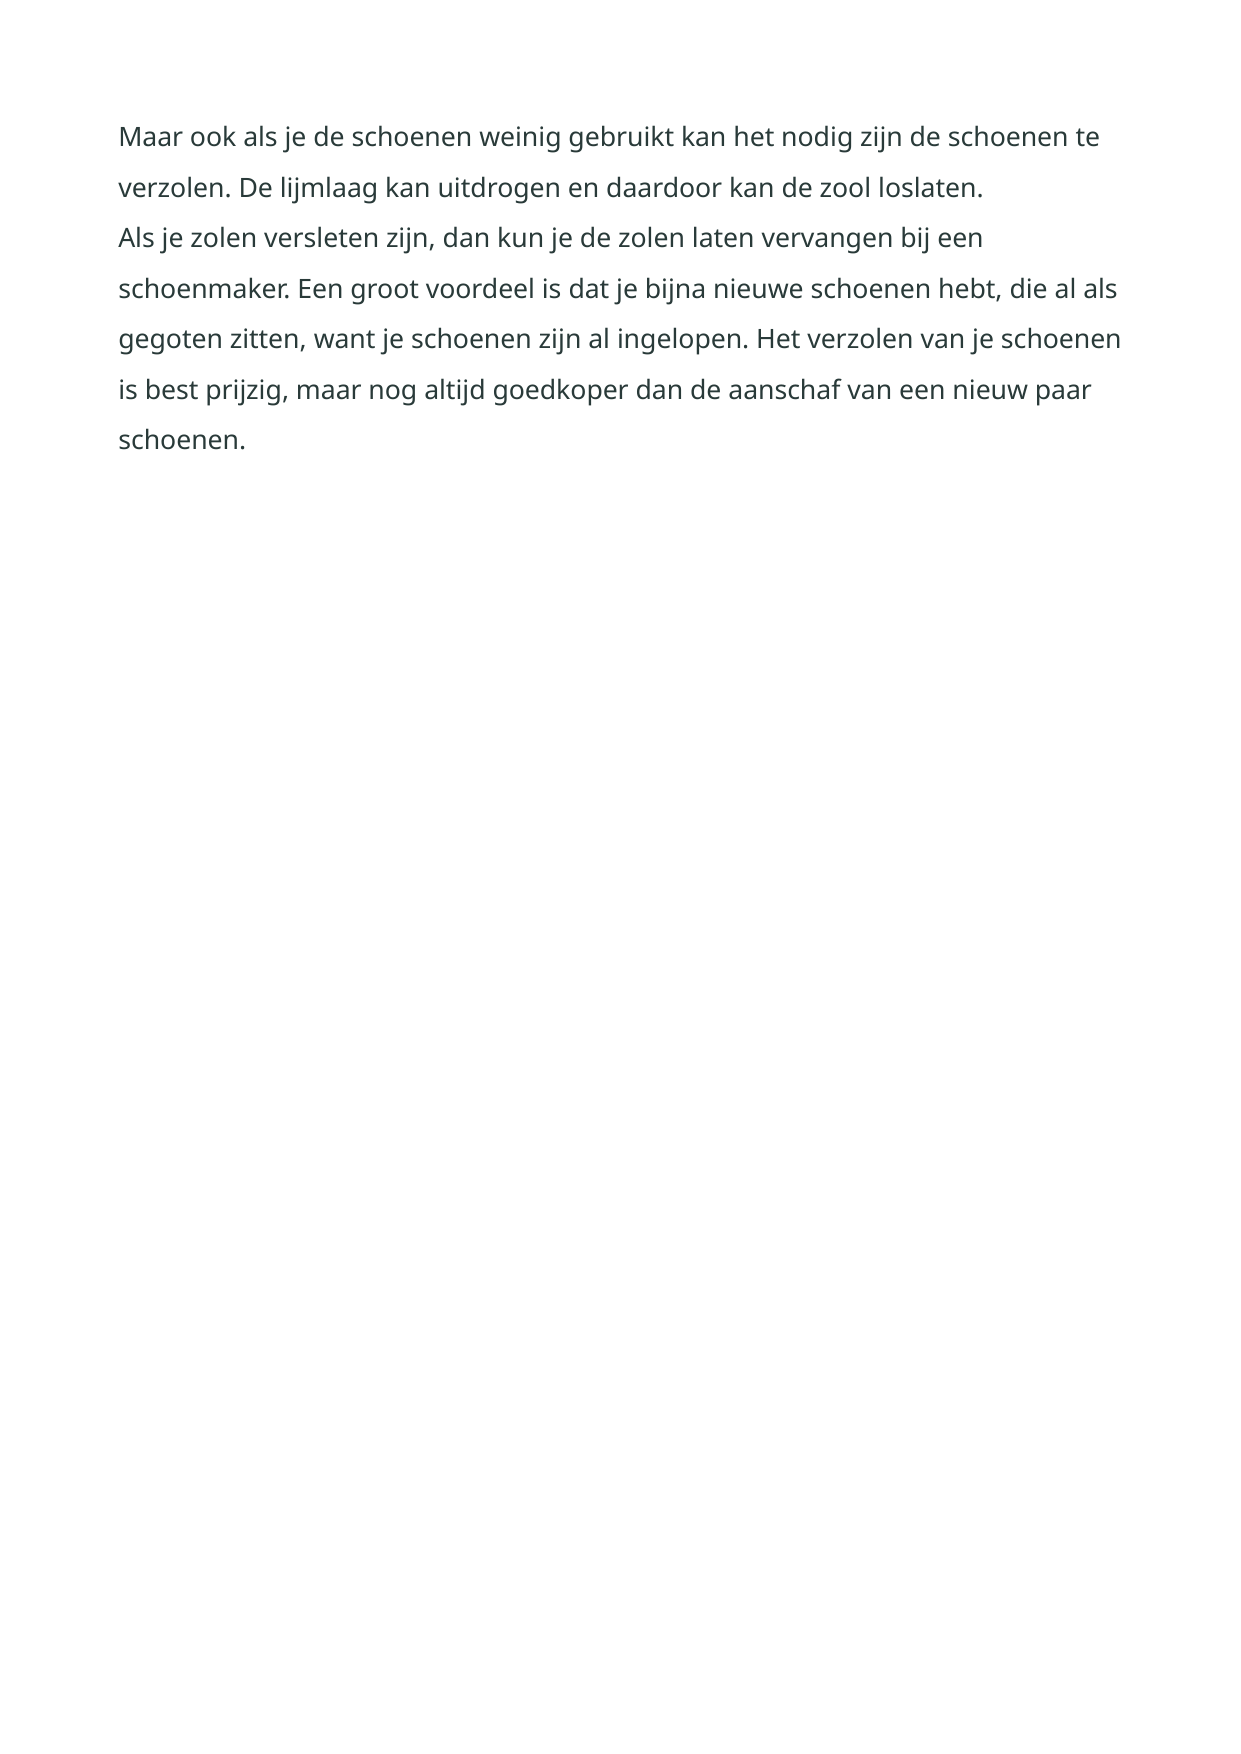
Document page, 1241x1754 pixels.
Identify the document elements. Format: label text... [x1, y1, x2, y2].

text Als je zolen versleten zijn, dan kun je de zolen laten vervangen bij een schoenmaker. Een groot voordeel is dat je bijna nieuwe schoenen hebt, die al als gegoten zitten, want je schoenen zijn al ingelopen. Het verzolen van je schoenen is best prijzig, maar nog altijd goedkoper dan de aanschaf van een nieuw paar schoenen. [118, 219, 1122, 457]
text Maar ook als je de schoenen weinig gebruikt kan het nodig zijn de schoenen te verzolen. De lijmlaag kan uitdrogen en daardoor kan de zool loslaten. [118, 118, 1122, 205]
